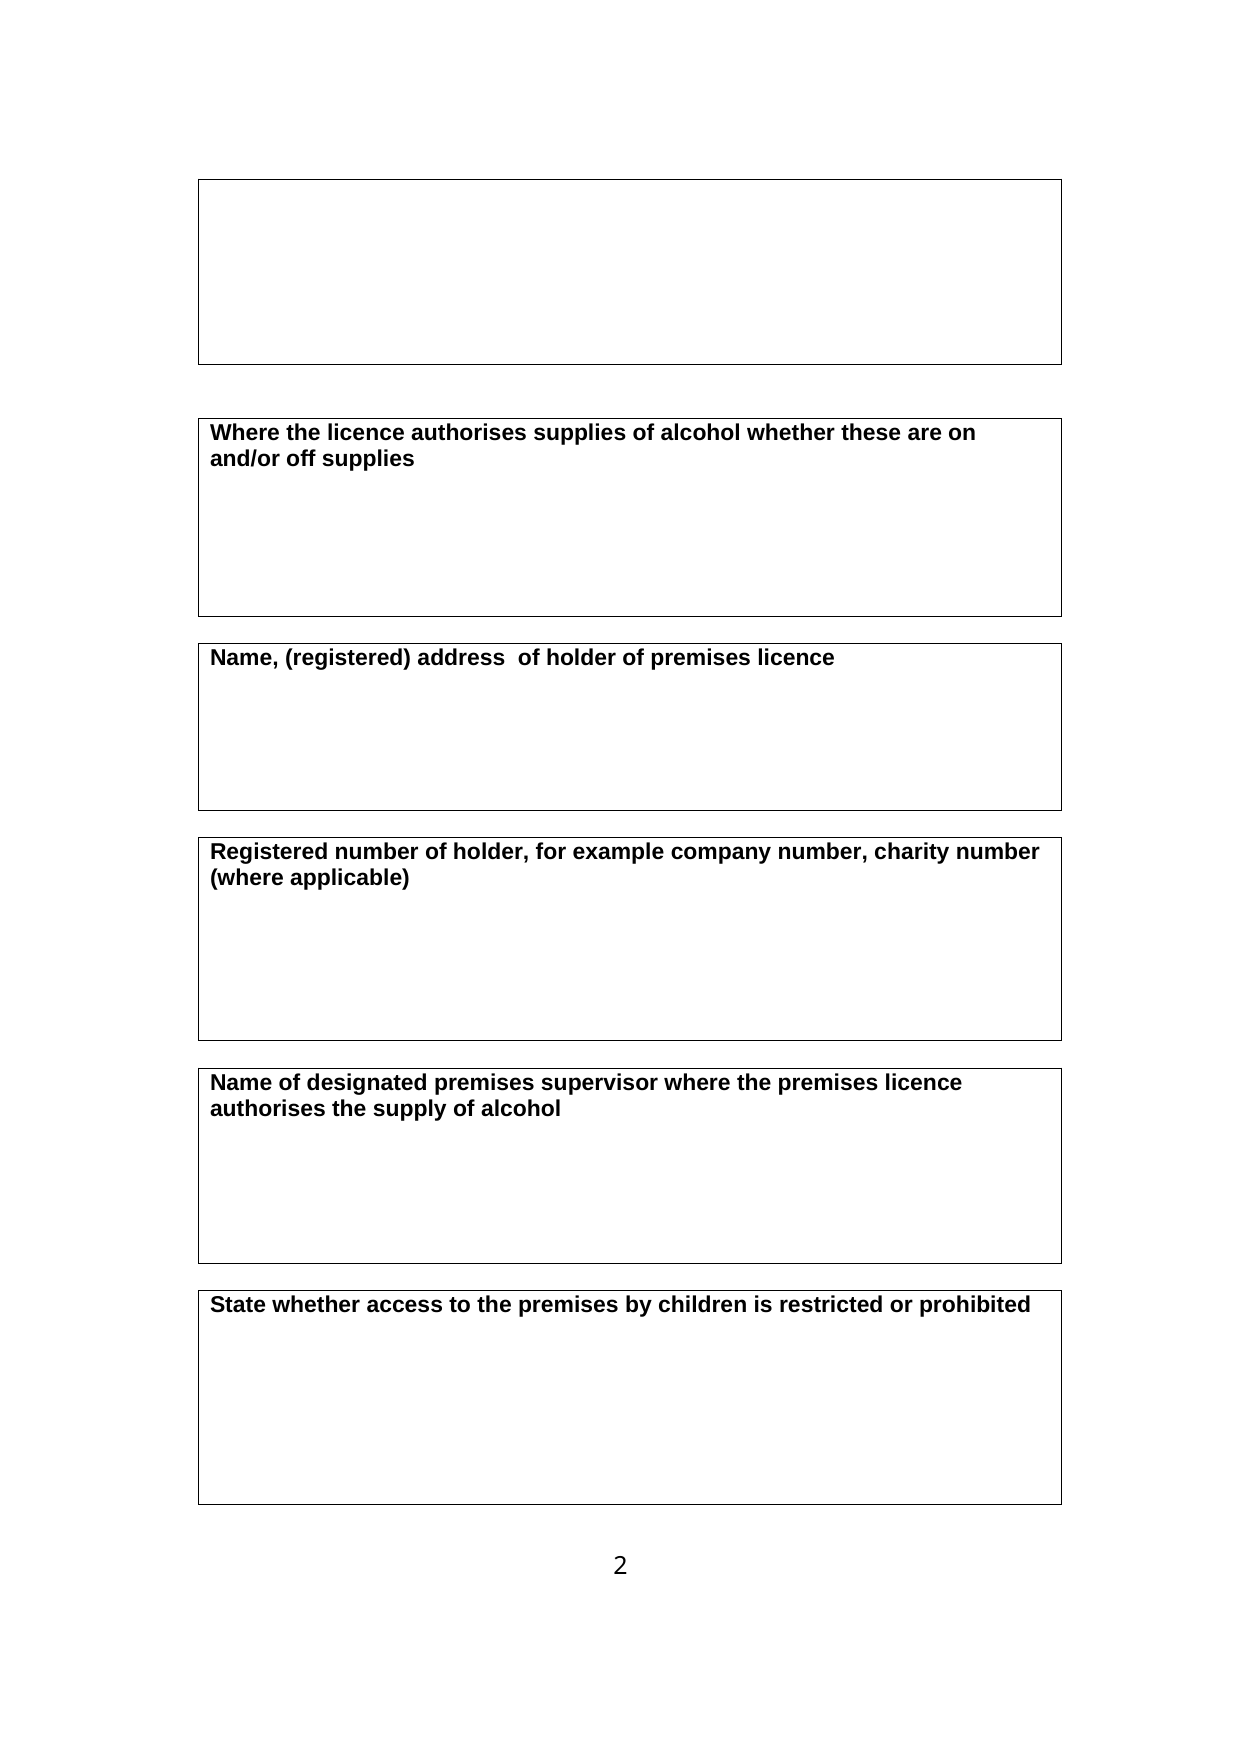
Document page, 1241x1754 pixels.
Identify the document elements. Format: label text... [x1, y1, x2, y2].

table_header Name, (registered) address of holder of premises licence [199, 644, 1061, 671]
table_cell [199, 180, 1061, 364]
table_cell [199, 671, 1061, 809]
table_header State whether access to the premises by children is restricted or prohibited [199, 1291, 1061, 1317]
table_header Registered number of holder, for example company number, charity number (where applicable) [199, 838, 1061, 891]
table_header Name of designated premises supervisor where the premises licence authorises the supply of alcohol [199, 1069, 1061, 1121]
table_cell [199, 1121, 1061, 1263]
table_header Where the licence authorises supplies of alcohol whether these are on and/or off supplies [199, 419, 1061, 472]
table_cell [199, 472, 1061, 616]
table_cell [199, 891, 1061, 1040]
table_cell [199, 1318, 1061, 1504]
